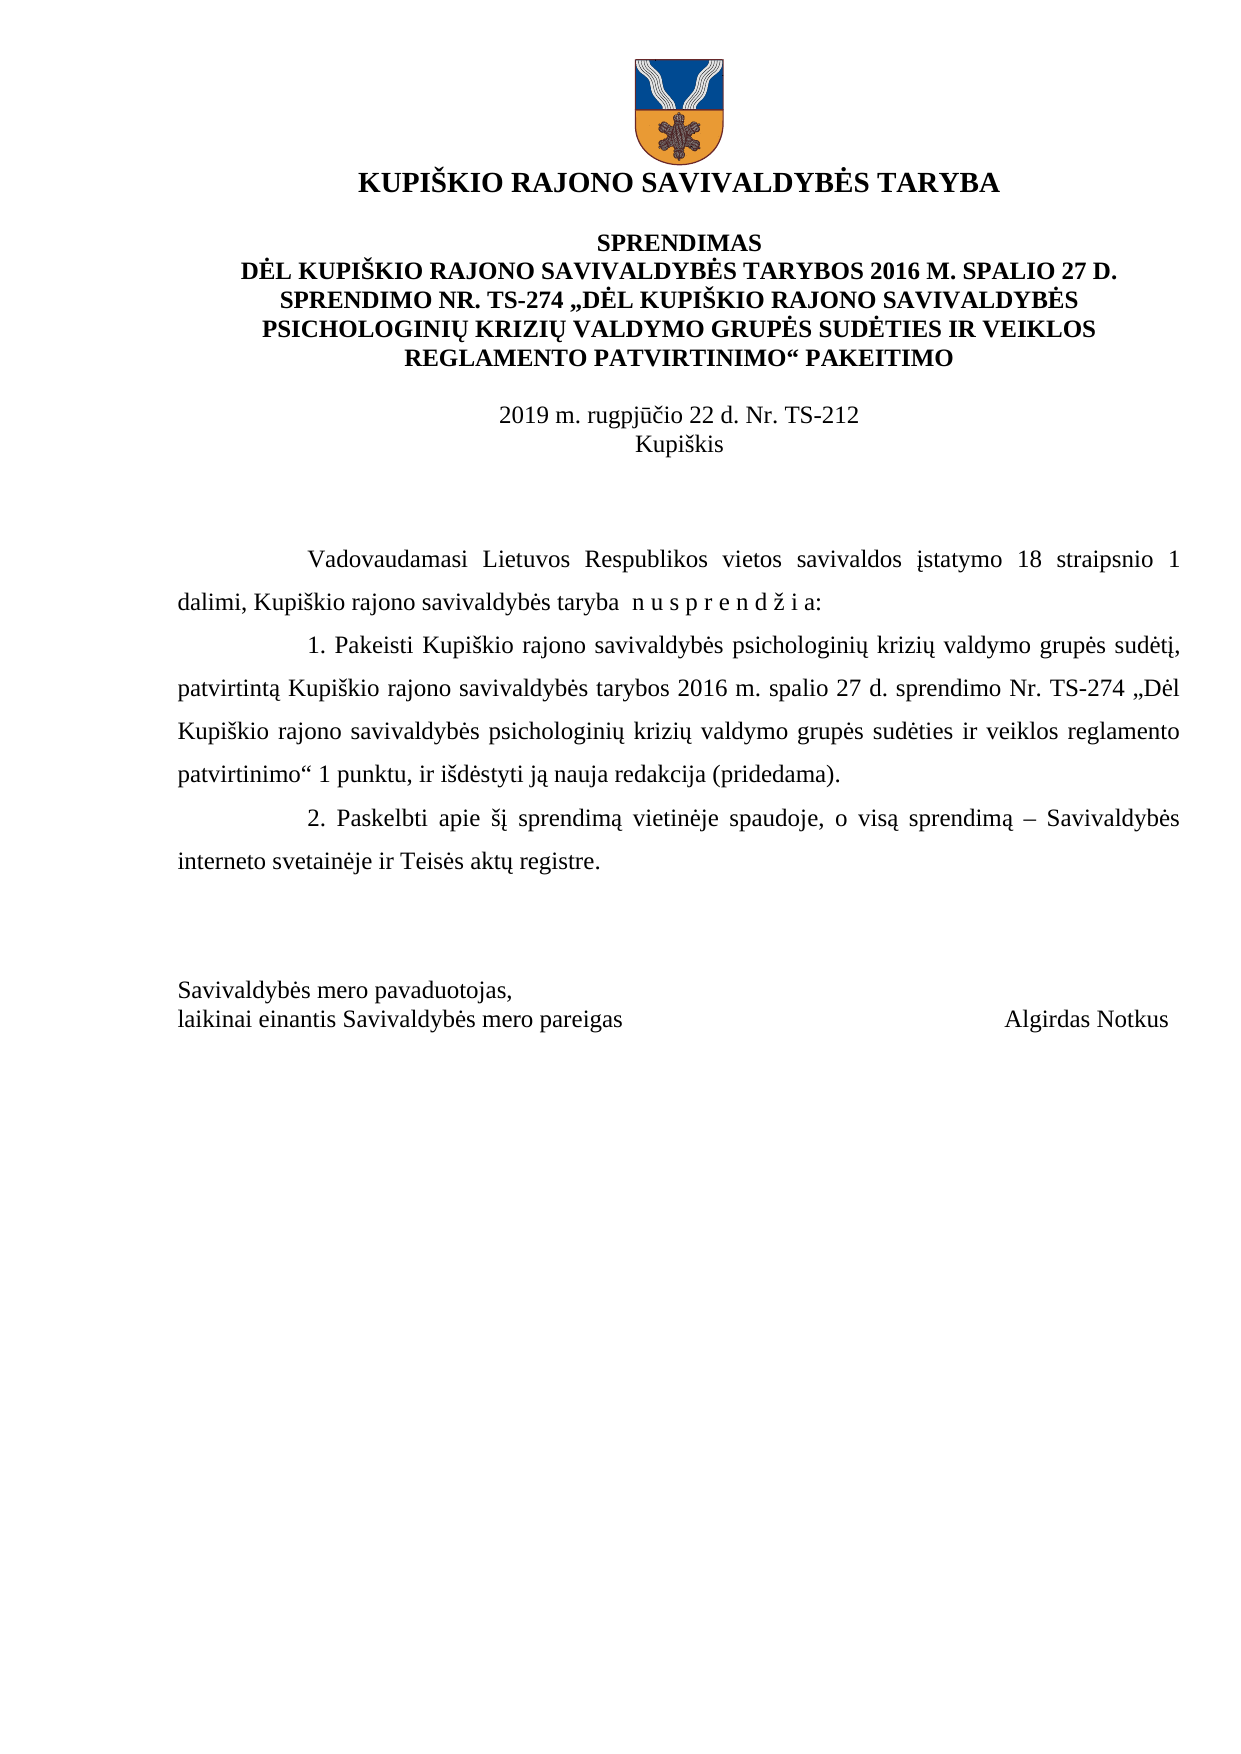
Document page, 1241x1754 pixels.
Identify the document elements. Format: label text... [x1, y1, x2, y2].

text 1. Pakeisti Kupiškio rajono savivaldybės psichologinių krizių valdymo grupės sudėtį, patvirtintą Kupiškio rajono savivaldybės tarybos 2016 m. spalio 27 d. sprendimo Nr. TS-274 „Dėl Kupiškio rajono savivaldybės psichologinių krizių valdymo grupės sudėties ir veiklos reglamento patvirtinimo“ 1 punktu, ir išdėstyti ją nauja redakcija (pridedama). [177, 630, 1181, 788]
text 2. Paskelbti apie šį sprendimą vietinėje spaudoje, o visą sprendimą – Savivaldybės interneto svetainėje ir Teisės aktų registre. [177, 803, 1181, 874]
text Savivaldybės mero pavaduotojas, [177, 975, 1181, 1004]
subtitle KUPIŠKIO RAJONO SAVIVALDYBĖS TARYBA [177, 165, 1181, 199]
text Vadovaudamasi Lietuvos Respublikos vietos savivaldos įstatymo 18 straipsnio 1 dalimi, Kupiškio rajono savivaldybės taryba n u s p r e n d ž i a: [177, 544, 1181, 616]
text SPRENDIMAS [177, 228, 1181, 256]
text Kupiškis [177, 429, 1181, 458]
text 2019 m. rugpjūčio 22 d. Nr. TS-212 [177, 400, 1181, 429]
text laikinai einantis Savivaldybės mero pareigas Algirdas Notkus [177, 1004, 1181, 1033]
subtitle DĖL KUPIŠKIO RAJONO SAVIVALDYBĖS TARYBOS 2016 M. SPALIO 27 D. SPRENDIMO NR. TS-274 „DĖL KUPIŠKIO RAJONO SAVIVALDYBĖS PSICHOLOGINIŲ KRIZIŲ VALDYMO GRUPĖS SUDĖTIES IR VEIKLOS REGLAMENTO PATVIRTINIMO“ PAKEITIMO [177, 256, 1181, 371]
